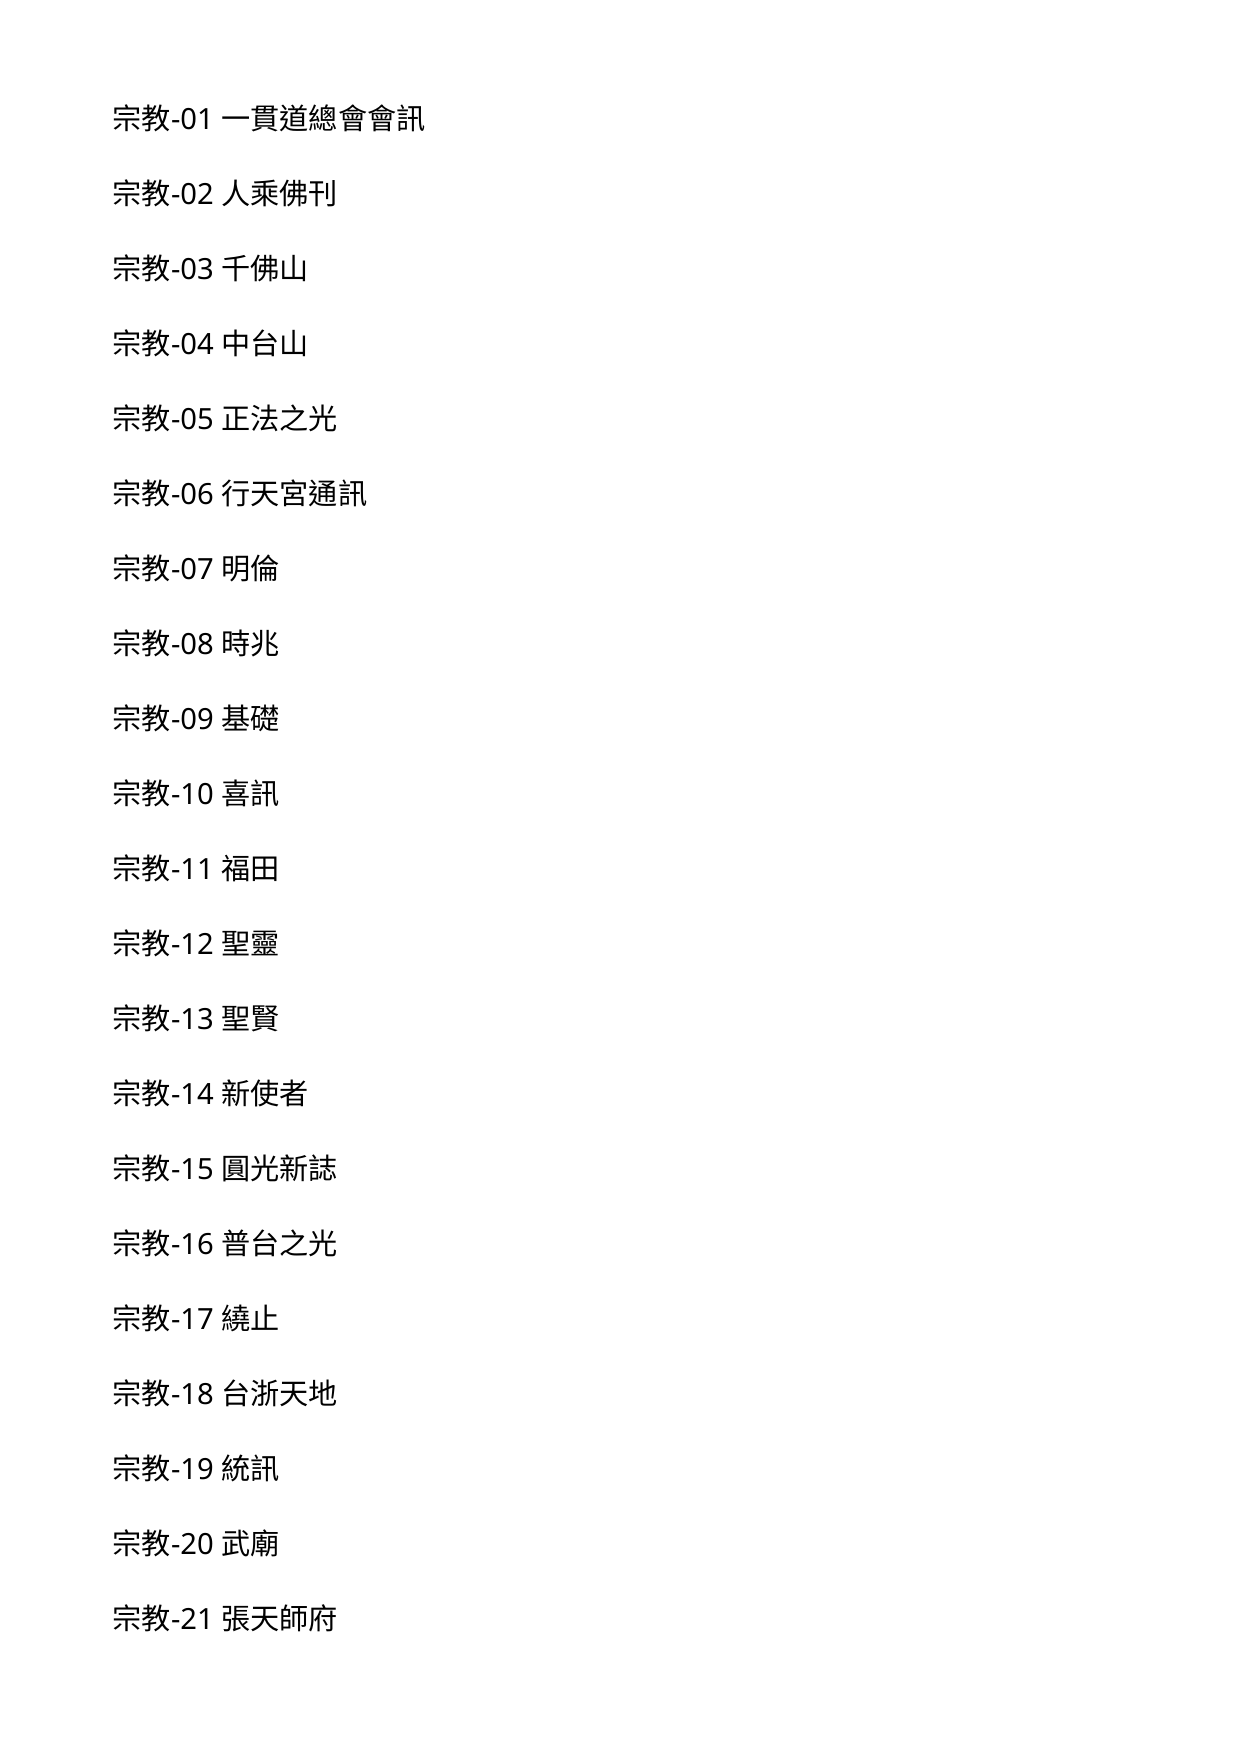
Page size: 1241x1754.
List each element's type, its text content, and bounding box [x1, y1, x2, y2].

text 宗教-01 一貫道總會會訊 [112, 79, 1200, 154]
text 宗教-02 人乘佛刊 [112, 154, 1200, 229]
text 宗教-21 張天師府 [112, 1579, 1200, 1654]
text 宗教-16 普台之光 [112, 1204, 1200, 1279]
text 宗教-11 福田 [112, 829, 1200, 904]
text 宗教-17 繞止 [112, 1279, 1200, 1354]
text 宗教-20 武廟 [112, 1504, 1200, 1579]
text 宗教-18 台浙天地 [112, 1354, 1200, 1429]
text 宗教-12 聖靈 [112, 904, 1200, 979]
text 宗教-08 時兆 [112, 604, 1200, 679]
text 宗教-10 喜訊 [112, 754, 1200, 829]
text 宗教-13 聖賢 [112, 979, 1200, 1054]
text 宗教-19 統訊 [112, 1429, 1200, 1504]
text 宗教-14 新使者 [112, 1054, 1200, 1129]
text 宗教-03 千佛山 [112, 229, 1200, 304]
text 宗教-07 明倫 [112, 529, 1200, 604]
text 宗教-05 正法之光 [112, 379, 1200, 454]
text 宗教-06 行天宮通訊 [112, 454, 1200, 529]
text 宗教-04 中台山 [112, 304, 1200, 379]
text 宗教-09 基礎 [112, 679, 1200, 754]
text 宗教-15 圓光新誌 [112, 1129, 1200, 1204]
